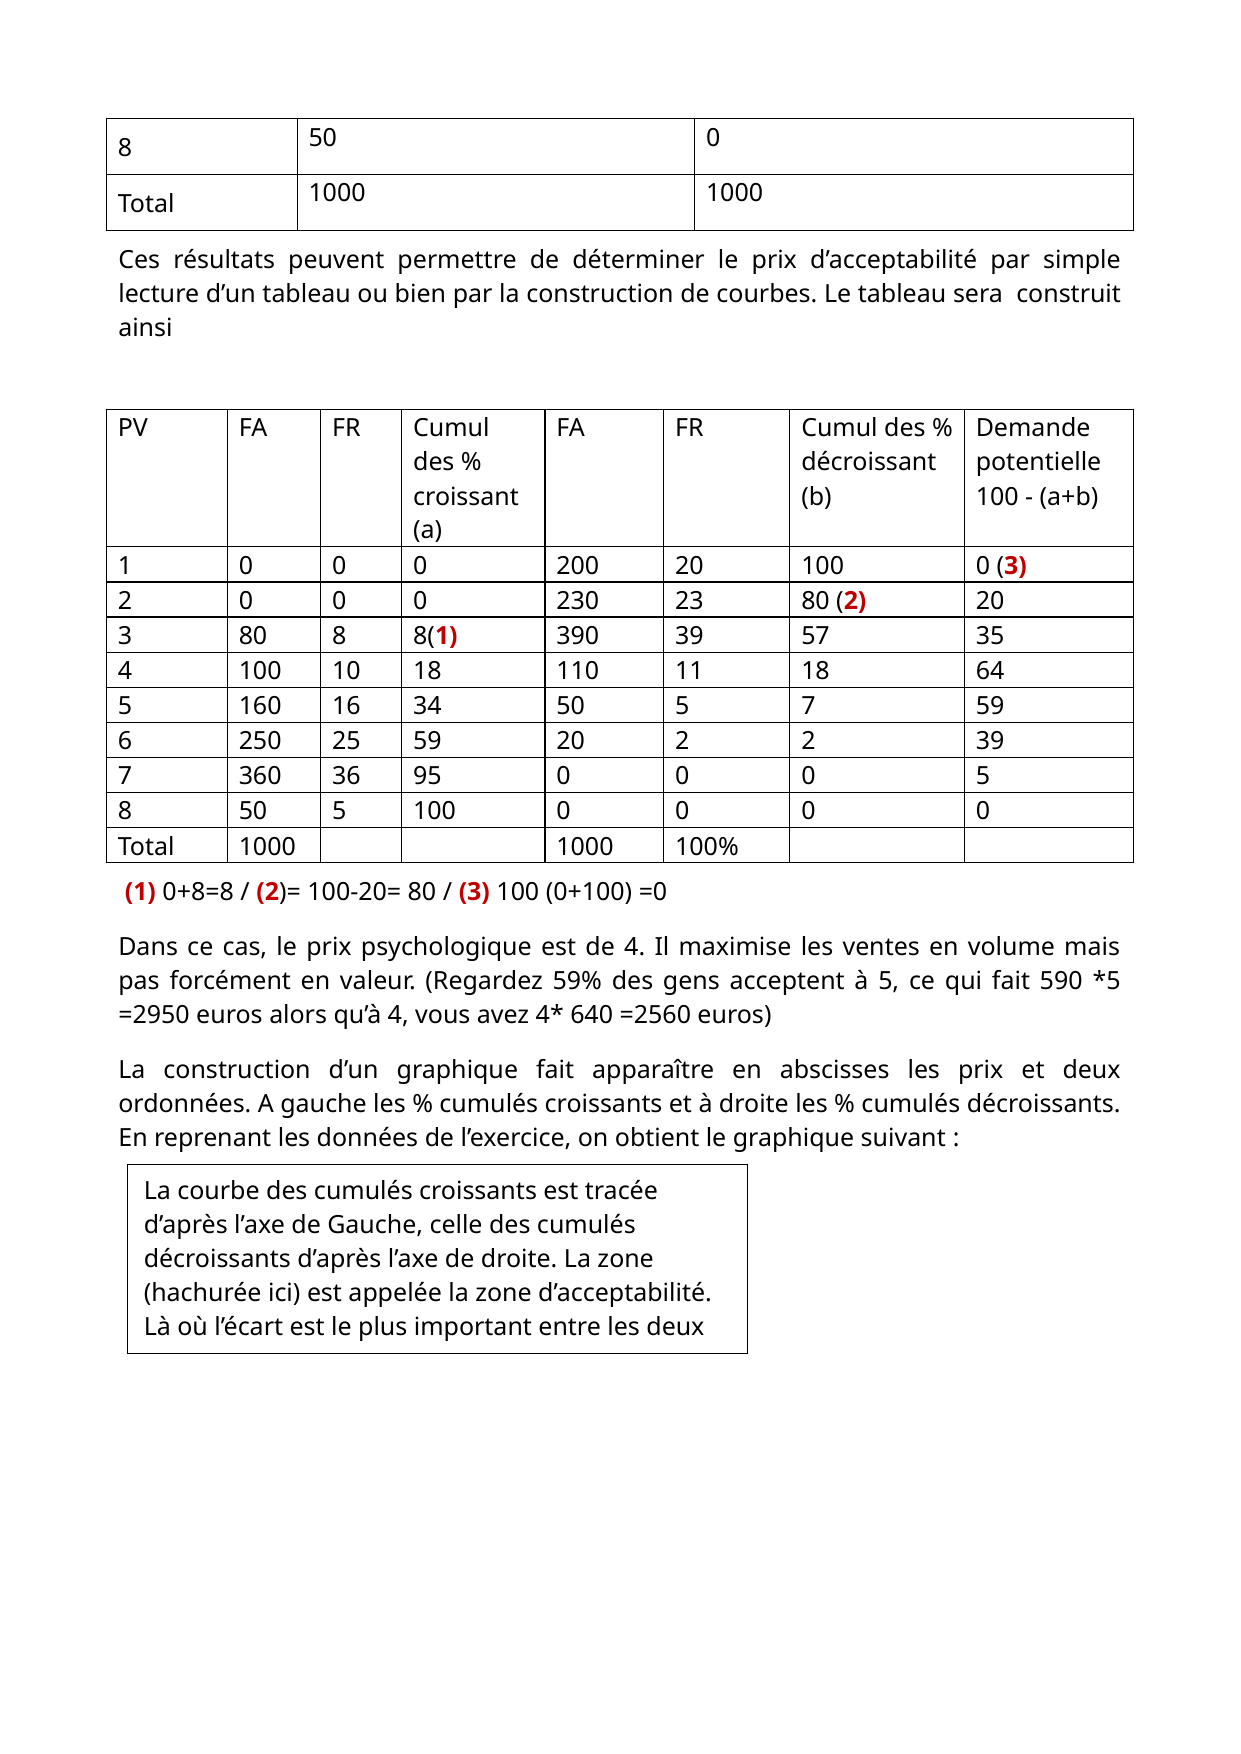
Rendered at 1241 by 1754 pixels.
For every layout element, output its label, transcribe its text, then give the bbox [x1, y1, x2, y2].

table_cell 2 [107, 583, 227, 616]
text La courbe des cumulés croissants est tracée d’après l’axe de Gauche, celle des cumulés décroissants d’après l’axe de droite. La zone (hachurée ici) est appelée la zone d’acceptabilité. Là où l’écart est le plus important entre les deux courbes (notre flèche ici), c’est le prix d’acceptabilité. [143, 1173, 732, 1345]
text Dans ce cas, le prix psychologique est de 4. Il maximise les ventes en volume mais pas forcément en valeur. (Regardez 59% des gens acceptent à 5, ce qui fait 590 *5 =2950 euros alors qu’à 4, vous avez 4* 640 =2560 euros) [118, 928, 1122, 1031]
table_cell 8 [107, 793, 227, 827]
table_cell 250 [228, 723, 320, 757]
table_cell [321, 828, 401, 862]
table_cell 8 [321, 618, 401, 652]
table_cell 11 [664, 653, 789, 687]
table_cell 5 [107, 688, 227, 722]
table_cell 20 [546, 723, 663, 757]
table_cell 35 [965, 618, 1133, 652]
table_cell 0 [228, 547, 320, 581]
table_cell 0 [546, 758, 663, 792]
table_cell 0 [402, 547, 544, 581]
table_cell 0 [664, 758, 789, 792]
table_header FR [321, 410, 401, 546]
table_cell 36 [321, 758, 401, 792]
table_cell 10 [321, 653, 401, 687]
table_cell [402, 828, 544, 862]
table_cell 360 [228, 758, 320, 792]
table_cell 50 [228, 793, 320, 827]
table_cell 4 [107, 653, 227, 687]
table_cell 18 [790, 653, 964, 687]
table_cell 0 [546, 793, 663, 827]
text Ces résultats peuvent permettre de déterminer le prix d’acceptabilité par simple lecture d’un tableau ou bien par la construction de courbes. Le tableau sera construit ainsi [118, 241, 1122, 344]
table_cell Total [107, 175, 297, 230]
table_cell 16 [321, 688, 401, 722]
table_cell 6 [107, 723, 227, 757]
table_cell 1000 [695, 175, 1133, 230]
table_cell 230 [546, 583, 663, 616]
table_cell 100 [228, 653, 320, 687]
table_cell 1 [107, 547, 227, 581]
table_cell 0 [965, 793, 1133, 827]
table_cell 95 [402, 758, 544, 792]
table_cell [790, 828, 964, 862]
table_cell 59 [402, 723, 544, 757]
table_cell 64 [965, 653, 1133, 687]
table_cell 390 [546, 618, 663, 652]
table_cell 1000 [298, 175, 694, 230]
table_cell 7 [107, 758, 227, 792]
table_header FR [664, 410, 789, 546]
table_cell 0 [790, 793, 964, 827]
table_cell 34 [402, 688, 544, 722]
table_cell 0 [790, 758, 964, 792]
table_cell 7 [790, 688, 964, 722]
table_cell 0 [664, 793, 789, 827]
table_cell 100 [402, 793, 544, 827]
table_cell 39 [664, 618, 789, 652]
table_cell 0 [228, 583, 320, 616]
table_cell 2 [664, 723, 789, 757]
table_cell 0 (3) [965, 547, 1133, 581]
table_cell 160 [228, 688, 320, 722]
table_cell 100 [790, 547, 964, 581]
table_header FA [228, 410, 320, 546]
table_cell 3 [107, 618, 227, 652]
table_cell Total [107, 828, 227, 862]
table_cell 18 [402, 653, 544, 687]
text (1) 0+8=8 / (2)= 100-20= 80 / (3) 100 (0+100) =0 [118, 874, 1122, 908]
table_cell 59 [965, 688, 1133, 722]
table_header Cumul des % décroissant (b) [790, 410, 964, 546]
table_cell 20 [965, 583, 1133, 616]
table_cell 25 [321, 723, 401, 757]
table_cell 39 [965, 723, 1133, 757]
table_cell 1000 [228, 828, 320, 862]
table_cell 80 (2) [790, 583, 964, 616]
table_cell 5 [965, 758, 1133, 792]
table_header Cumul des % croissant (a) [402, 410, 544, 546]
table_header PV [107, 410, 227, 546]
table_cell 0 [321, 547, 401, 581]
table_cell 8(1) [402, 618, 544, 652]
table_cell 50 [298, 119, 694, 174]
table_header Demande potentielle 100 - (a+b) [965, 410, 1133, 546]
table_header FA [546, 410, 663, 546]
table_cell 80 [228, 618, 320, 652]
table_cell 5 [664, 688, 789, 722]
table_cell 20 [664, 547, 789, 581]
text La construction d’un graphique fait apparaître en abscisses les prix et deux ordonnées. A gauche les % cumulés croissants et à droite les % cumulés décroissants. En reprenant les données de l’exercice, on obtient le graphique suivant : [118, 1052, 1122, 1154]
table_cell 23 [664, 583, 789, 616]
table_cell 100% [664, 828, 789, 862]
table_cell 5 [321, 793, 401, 827]
table_cell 8 [107, 119, 297, 174]
table_cell 110 [546, 653, 663, 687]
table_cell 2 [790, 723, 964, 757]
table_cell 0 [321, 583, 401, 616]
table_cell 200 [546, 547, 663, 581]
table_cell 0 [402, 583, 544, 616]
table_cell [965, 828, 1133, 862]
table_cell 0 [695, 119, 1133, 174]
table_cell 57 [790, 618, 964, 652]
table_cell 1000 [546, 828, 663, 862]
table_cell 50 [546, 688, 663, 722]
